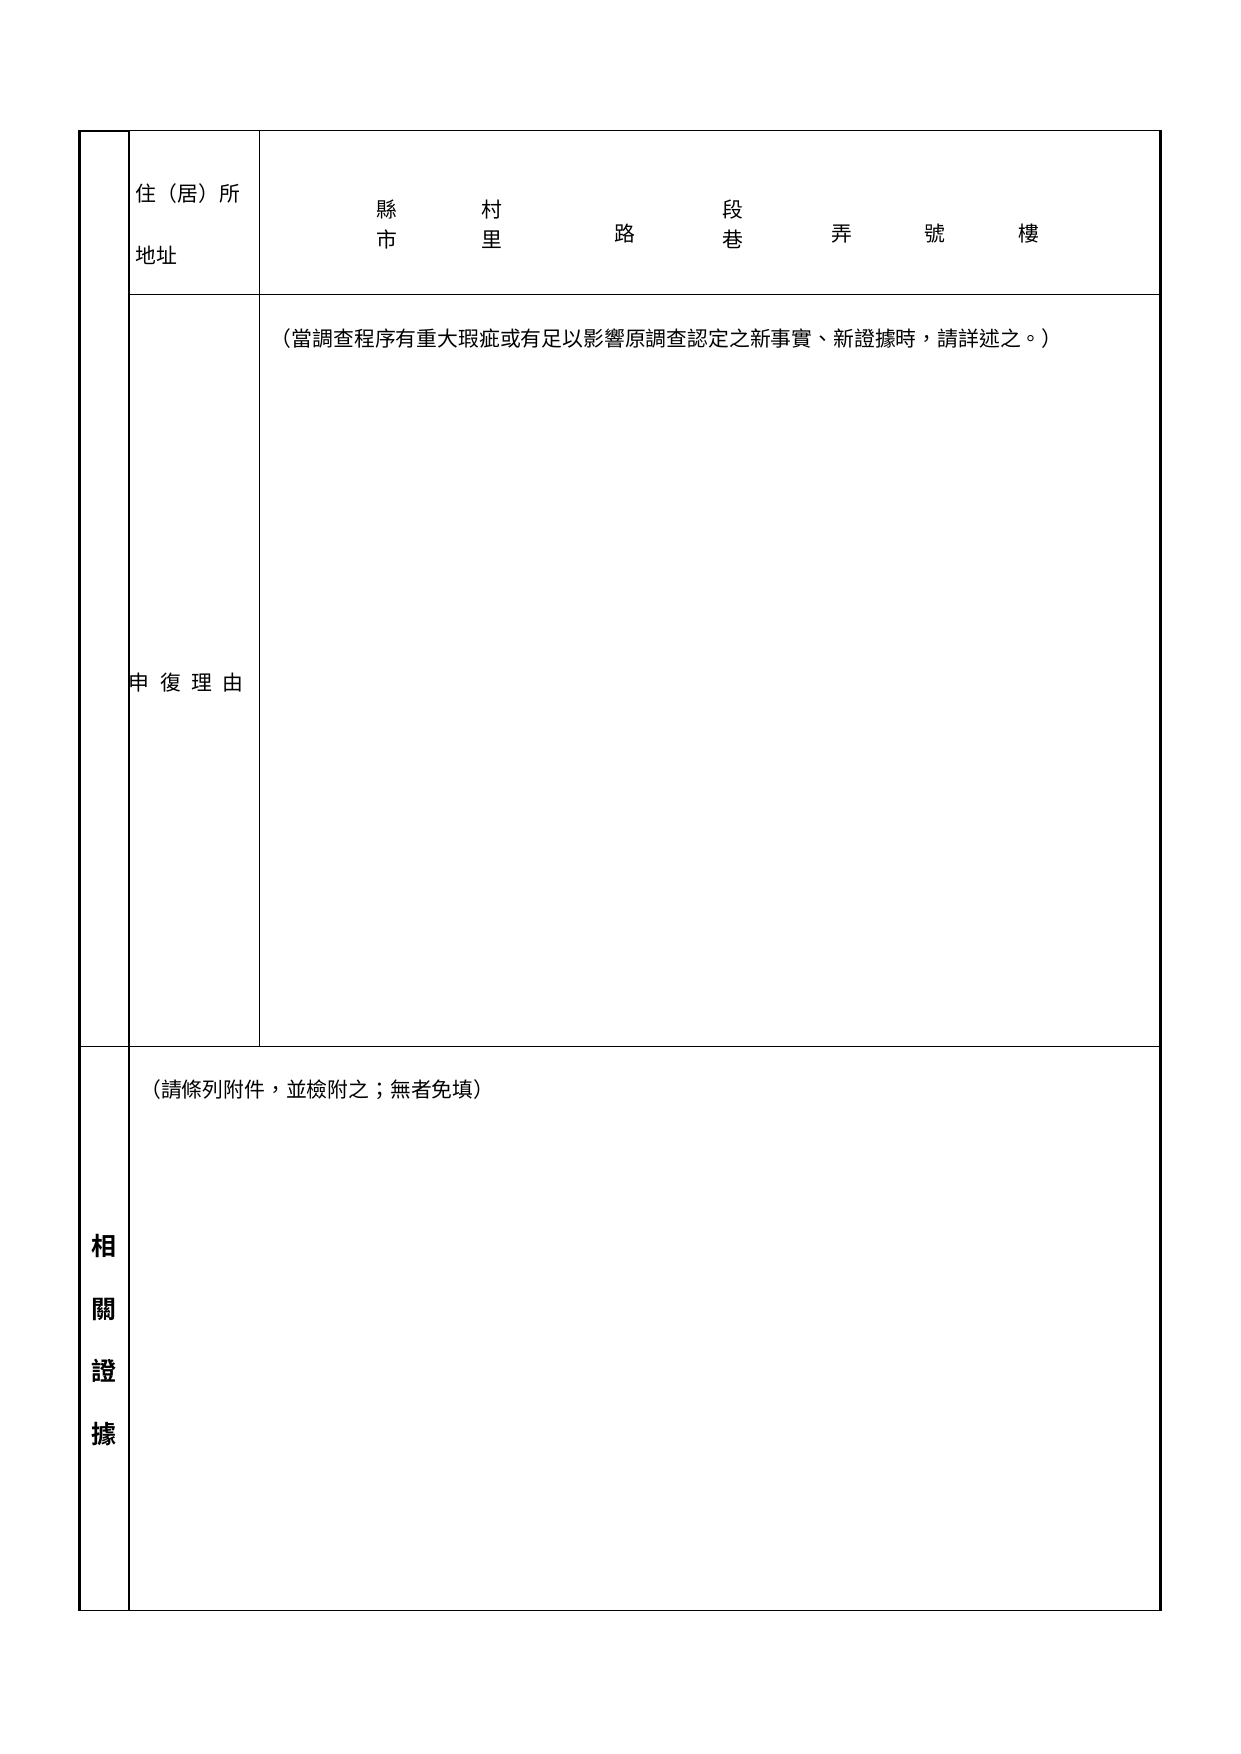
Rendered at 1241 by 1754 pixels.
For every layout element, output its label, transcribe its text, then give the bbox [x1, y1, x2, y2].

table_cell （請條列附件，並檢附之；無者免填） [130, 1047, 1159, 1609]
table_cell （當調查程序有重大瑕疵或有足以影響原調查認定之新事實、新證據時，請詳述之。） [260, 295, 1159, 1046]
table_cell [81, 132, 128, 1046]
table_cell 申 復 理 由 [130, 295, 259, 1046]
table_cell 住（居）所地址 [130, 131, 259, 294]
table_cell 縣市 村里 路 段巷 弄 號 樓 [260, 131, 1159, 294]
table_cell 相關證據 [81, 1047, 128, 1609]
